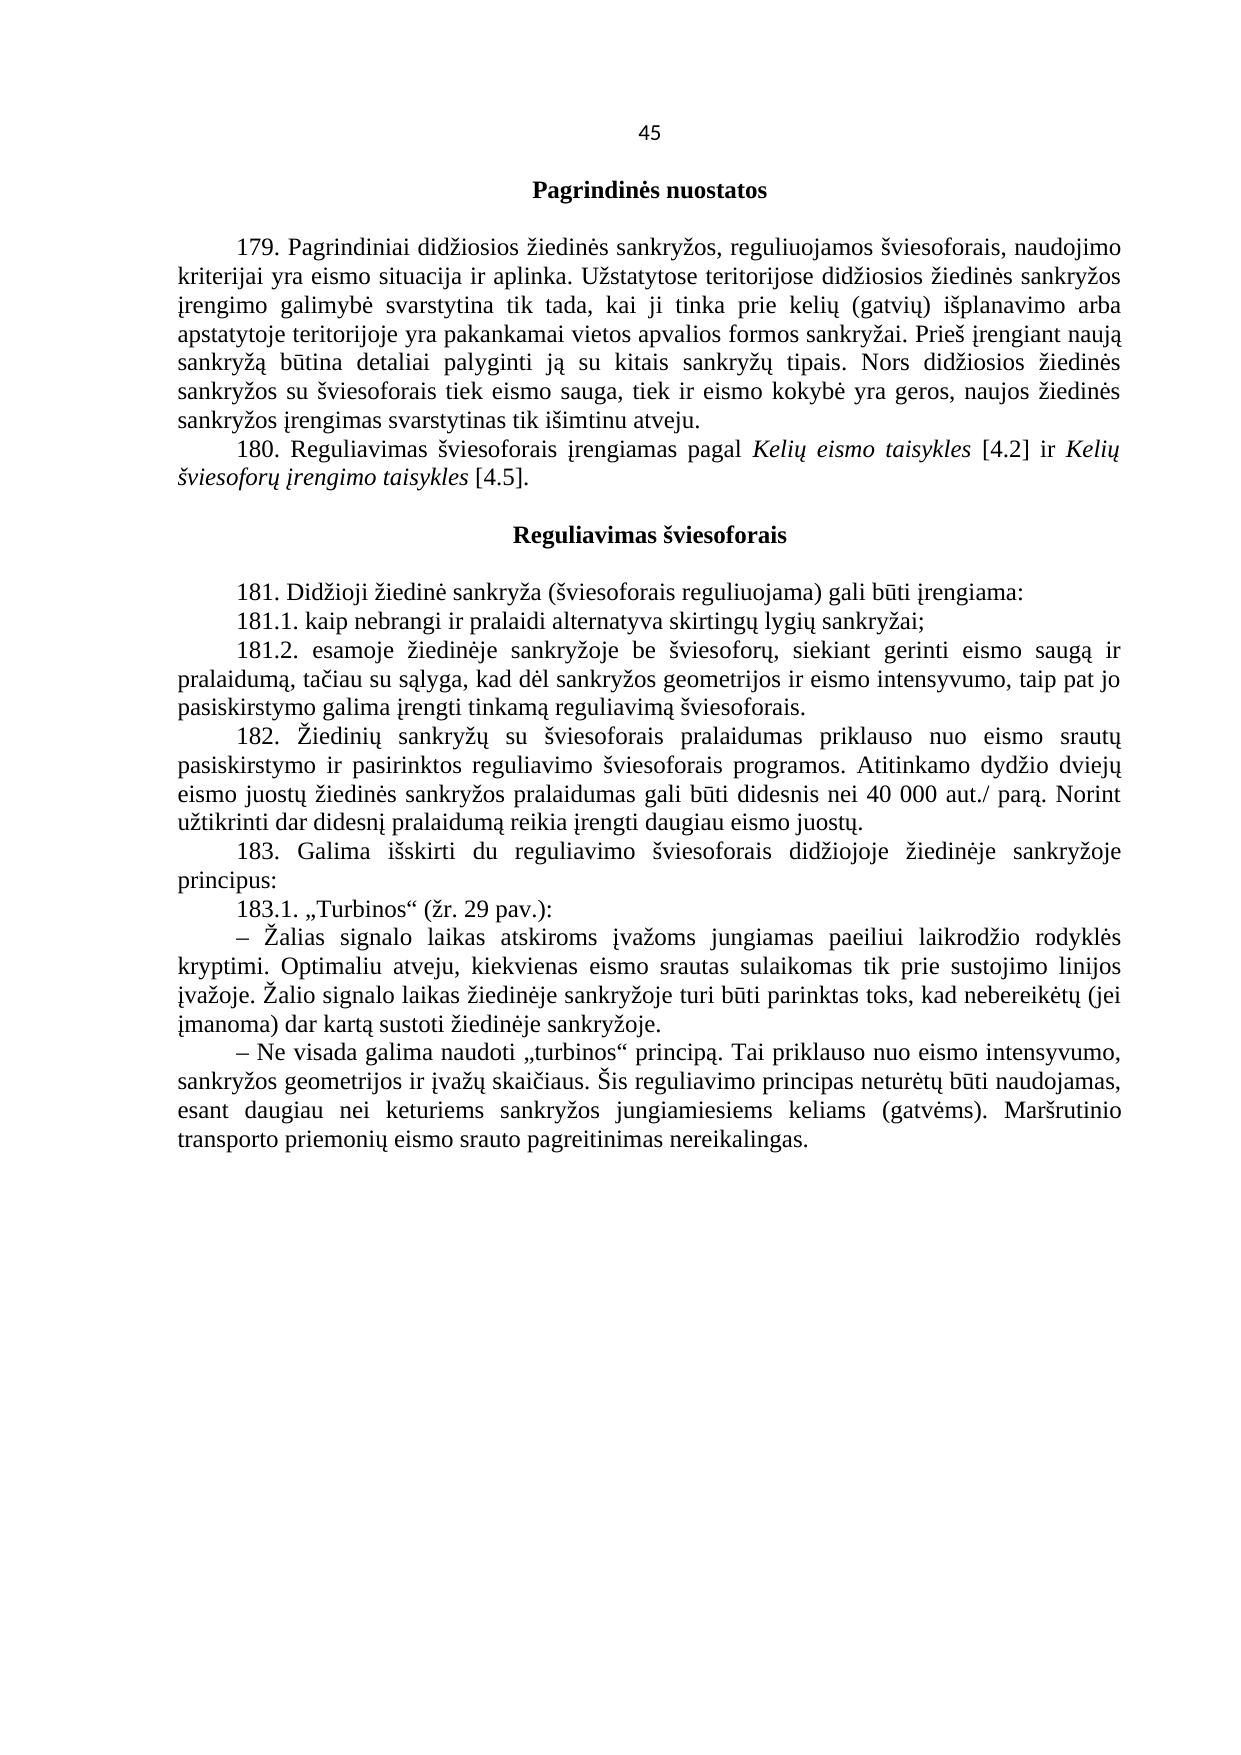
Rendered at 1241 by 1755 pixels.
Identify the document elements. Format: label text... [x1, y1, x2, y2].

text 182. Žiedinių sankryžų su šviesoforais pralaidumas priklauso nuo eismo srautų pasiskirstymo ir pasirinktos reguliavimo šviesoforais programos. Atitinkamo dydžio dviejų eismo juostų žiedinės sankryžos pralaidumas gali būti didesnis nei 40 000 aut./ parą. Norint užtikrinti dar didesnį pralaidumą reikia įrengti daugiau eismo juostų. [177, 721, 1122, 836]
text 181.1. kaip nebrangi ir pralaidi alternatyva skirtingų lygių sankryžai; [177, 606, 1122, 635]
text 183. Galima išskirti du reguliavimo šviesoforais didžiojoje žiedinėje sankryžoje principus: [177, 836, 1122, 894]
text 180. Reguliavimas šviesoforais įrengiamas pagal Kelių eismo taisykles [4.2] ir Kelių šviesoforų įrengimo taisykles [4.5]. [177, 434, 1122, 491]
text Reguliavimas šviesoforais [177, 520, 1122, 549]
text 181.2. esamoje žiedinėje sankryžoje be šviesoforų, siekiant gerinti eismo saugą ir pralaidumą, tačiau su sąlyga, kad dėl sankryžos geometrijos ir eismo intensyvumo, taip pat jo pasiskirstymo galima įrengti tinkamą reguliavimą šviesoforais. [177, 635, 1122, 721]
text 183.1. „Turbinos“ (žr. 29 pav.): [177, 894, 1122, 922]
text 179. Pagrindiniai didžiosios žiedinės sankryžos, reguliuojamos šviesoforais, naudojimo kriterijai yra eismo situacija ir aplinka. Užstatytose teritorijose didžiosios žiedinės sankryžos įrengimo galimybė svarstytina tik tada, kai ji tinka prie kelių (gatvių) išplanavimo arba apstatytoje teritorijoje yra pakankamai vietos apvalios formos sankryžai. Prieš įrengiant naują sankryžą būtina detaliai palyginti ją su kitais sankryžų tipais. Nors didžiosios žiedinės sankryžos su šviesoforais tiek eismo sauga, tiek ir eismo kokybė yra geros, naujos žiedinės sankryžos įrengimas svarstytinas tik išimtinu atveju. [177, 232, 1122, 434]
text – Ne visada galima naudoti „turbinos“ principą. Tai priklauso nuo eismo intensyvumo, sankryžos geometrijos ir įvažų skaičiaus. Šis reguliavimo principas neturėtų būti naudojamas, esant daugiau nei keturiems sankryžos jungiamiesiems keliams (gatvėms). Maršrutinio transporto priemonių eismo srauto pagreitinimas nereikalingas. [177, 1037, 1122, 1152]
text – Žalias signalo laikas atskiroms įvažoms jungiamas paeiliui laikrodžio rodyklės kryptimi. Optimaliu atveju, kiekvienas eismo srautas sulaikomas tik prie sustojimo linijos įvažoje. Žalio signalo laikas žiedinėje sankryžoje turi būti parinktas toks, kad nebereikėtų (jei įmanoma) dar kartą sustoti žiedinėje sankryžoje. [177, 922, 1122, 1037]
text 181. Didžioji žiedinė sankryža (šviesoforais reguliuojama) gali būti įrengiama: [177, 577, 1122, 606]
text Pagrindinės nuostatos [177, 175, 1122, 204]
